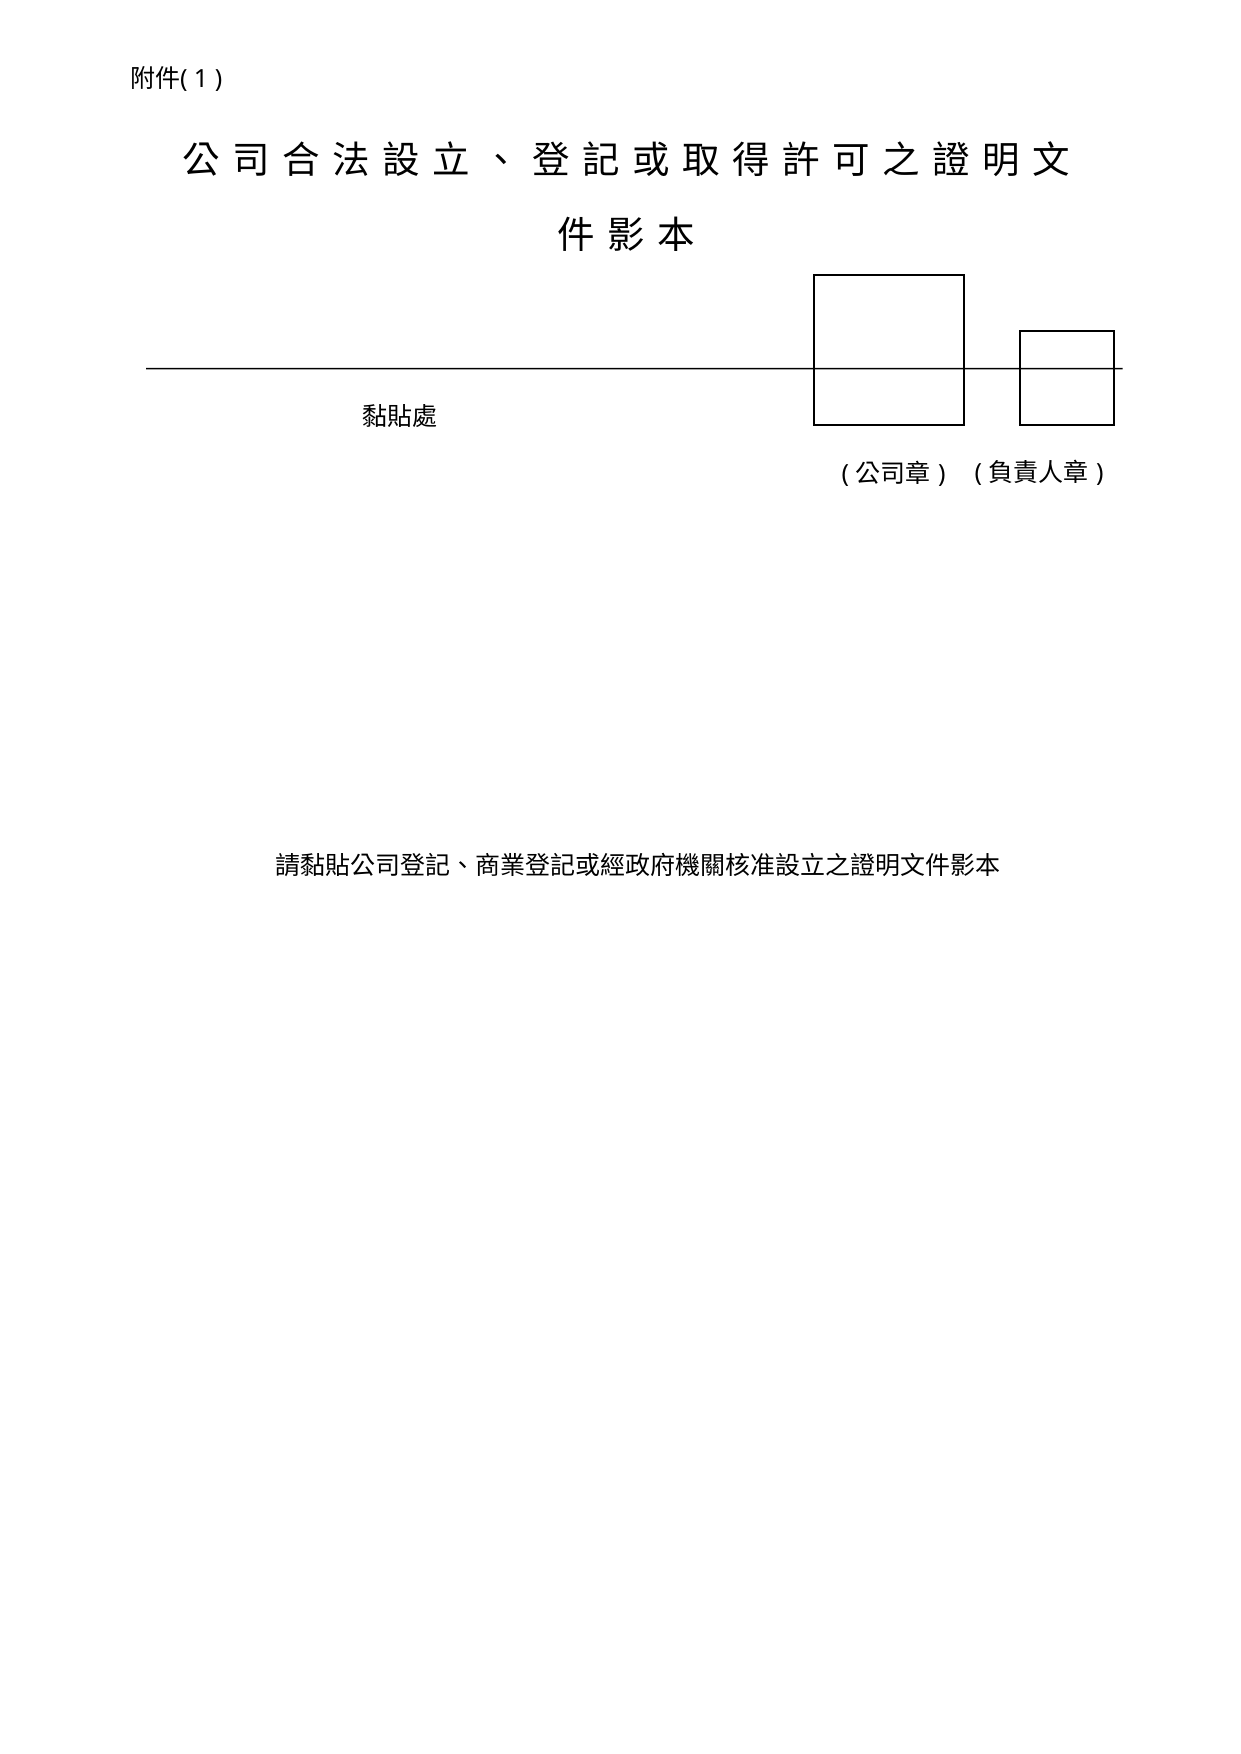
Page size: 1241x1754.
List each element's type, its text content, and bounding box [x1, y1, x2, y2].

text 附件( 1 ) [130, 58, 249, 94]
text 公司合法設立、登記或取得許可之證明文件影本 [182, 120, 1083, 270]
